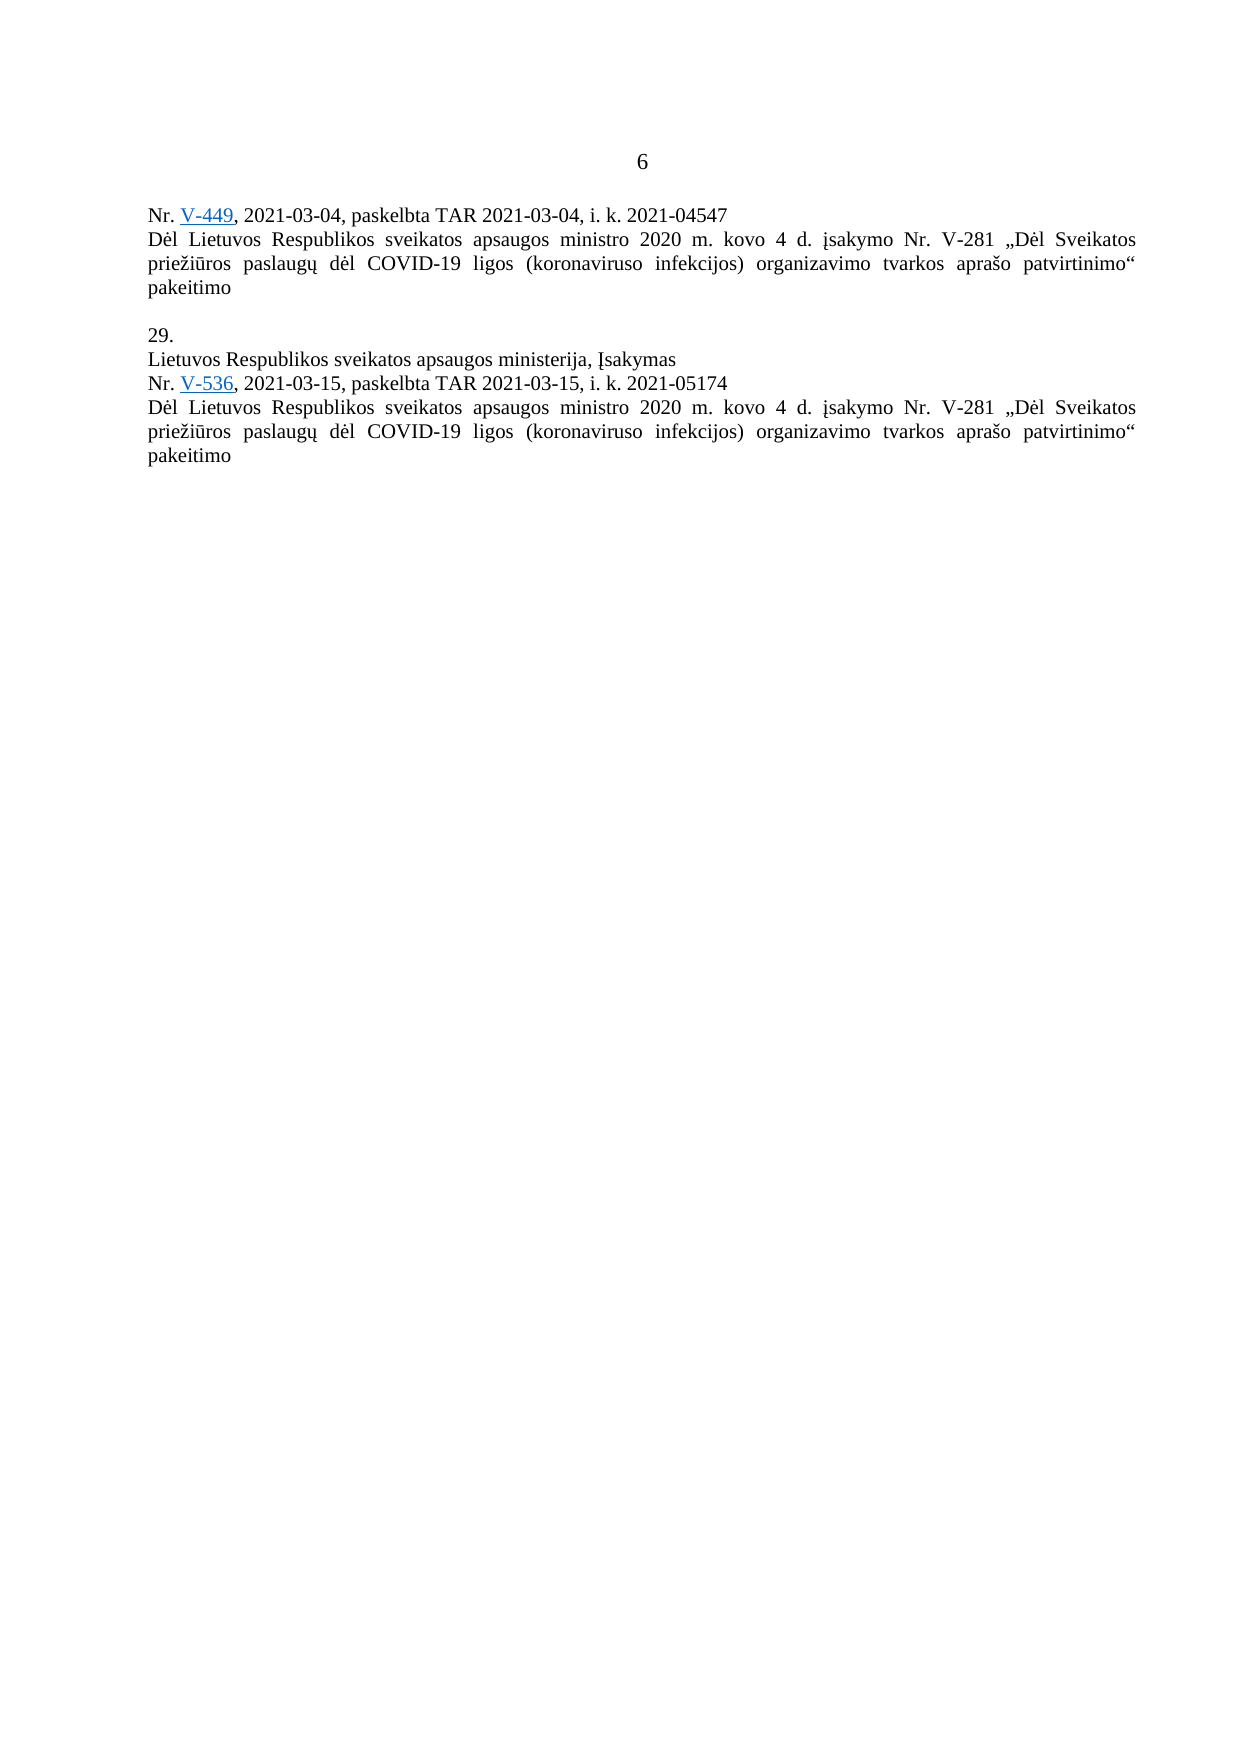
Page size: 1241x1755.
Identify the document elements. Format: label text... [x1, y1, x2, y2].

text Lietuvos Respublikos sveikatos apsaugos ministerija, Įsakymas [148, 347, 1137, 371]
text Nr. V-536, 2021-03-15, paskelbta TAR 2021-03-15, i. k. 2021-05174 [148, 371, 1137, 395]
text Dėl Lietuvos Respublikos sveikatos apsaugos ministro 2020 m. kovo 4 d. įsakymo Nr. V-281 „Dėl Sveikatos priežiūros paslaugų dėl COVID-19 ligos (koronaviruso infekcijos) organizavimo tvarkos aprašo patvirtinimo“ pakeitimo [148, 395, 1137, 467]
text Nr. V-449, 2021-03-04, paskelbta TAR 2021-03-04, i. k. 2021-04547 [148, 203, 1137, 227]
text Dėl Lietuvos Respublikos sveikatos apsaugos ministro 2020 m. kovo 4 d. įsakymo Nr. V-281 „Dėl Sveikatos priežiūros paslaugų dėl COVID-19 ligos (koronaviruso infekcijos) organizavimo tvarkos aprašo patvirtinimo“ pakeitimo [148, 227, 1137, 299]
text 29. [148, 323, 1137, 347]
